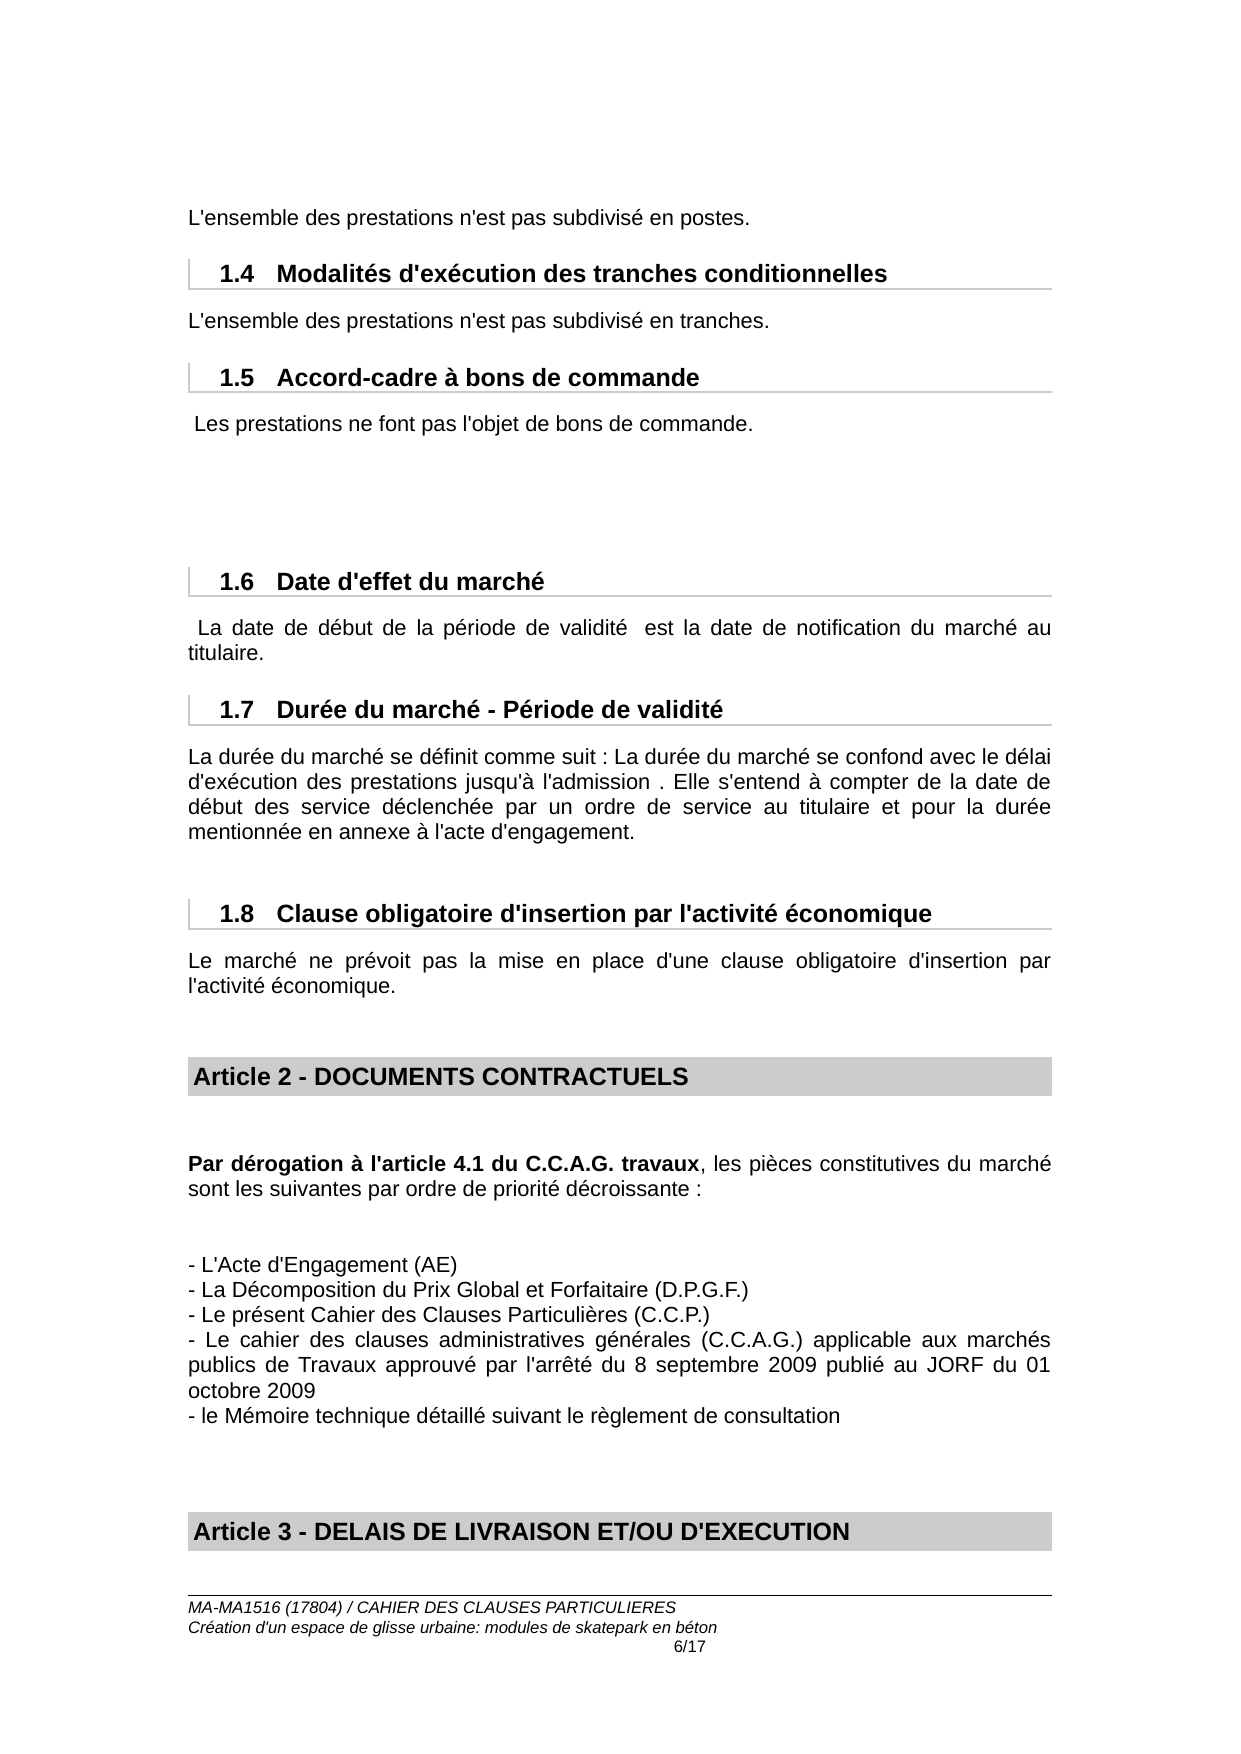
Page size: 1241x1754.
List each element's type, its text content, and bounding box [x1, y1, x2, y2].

text L'ensemble des prestations n'est pas subdivisé en postes. [188, 204, 1052, 230]
subtitle DOCUMENTS CONTRACTUELS [190, 1059, 1050, 1094]
text Les prestations ne font pas l'objet de bons de commande. [188, 411, 1052, 436]
text L'ensemble des prestations n'est pas subdivisé en tranches. [188, 308, 1052, 333]
text - le Mémoire technique détaillé suivant le règlement de consultation [188, 1403, 1052, 1428]
text La date de début de la période de validité est la date de notification du marché au titulaire. [188, 615, 1052, 666]
text - Le cahier des clauses administratives générales (C.C.A.G.) applicable aux marchés publics de Travaux approuvé par l'arrêté du 8 septembre 2009 publié au JORF du 01 octobre 2009 [188, 1327, 1052, 1403]
text - L'Acte d'Engagement (AE) [188, 1252, 1052, 1277]
subtitle Modalités d'exécution des tranches conditionnelles [190, 259, 1052, 288]
text Le marché ne prévoit pas la mise en place d'une clause obligatoire d'insertion par l'activité économique. [188, 948, 1052, 998]
text Par dérogation à l'article 4.1 du C.C.A.G. travaux, les pièces constitutives du marché sont les suivantes par ordre de priorité décroissante : [188, 1151, 1052, 1201]
subtitle Accord-cadre à bons de commande [188, 362, 1052, 391]
subtitle DELAIS DE LIVRAISON ET/OU D'EXECUTION [190, 1515, 1050, 1549]
subtitle Date d'effet du marché [190, 567, 1052, 595]
text - Le présent Cahier des Clauses Particulières (C.C.P.) [188, 1302, 1052, 1327]
subtitle Clause obligatoire d'insertion par l'activité économique [190, 899, 1052, 928]
subtitle Durée du marché - Période de validité [190, 695, 1052, 724]
text La durée du marché se définit comme suit : La durée du marché se confond avec le délai d'exécution des prestations jusqu'à l'admission . Elle s'entend à compter de la date de début des service déclenchée par un ordre de service au titulaire et pour la durée mentionnée en annexe à l'acte d'engagement. [188, 743, 1052, 844]
text - La Décomposition du Prix Global et Forfaitaire (D.P.G.F.) [188, 1277, 1052, 1302]
